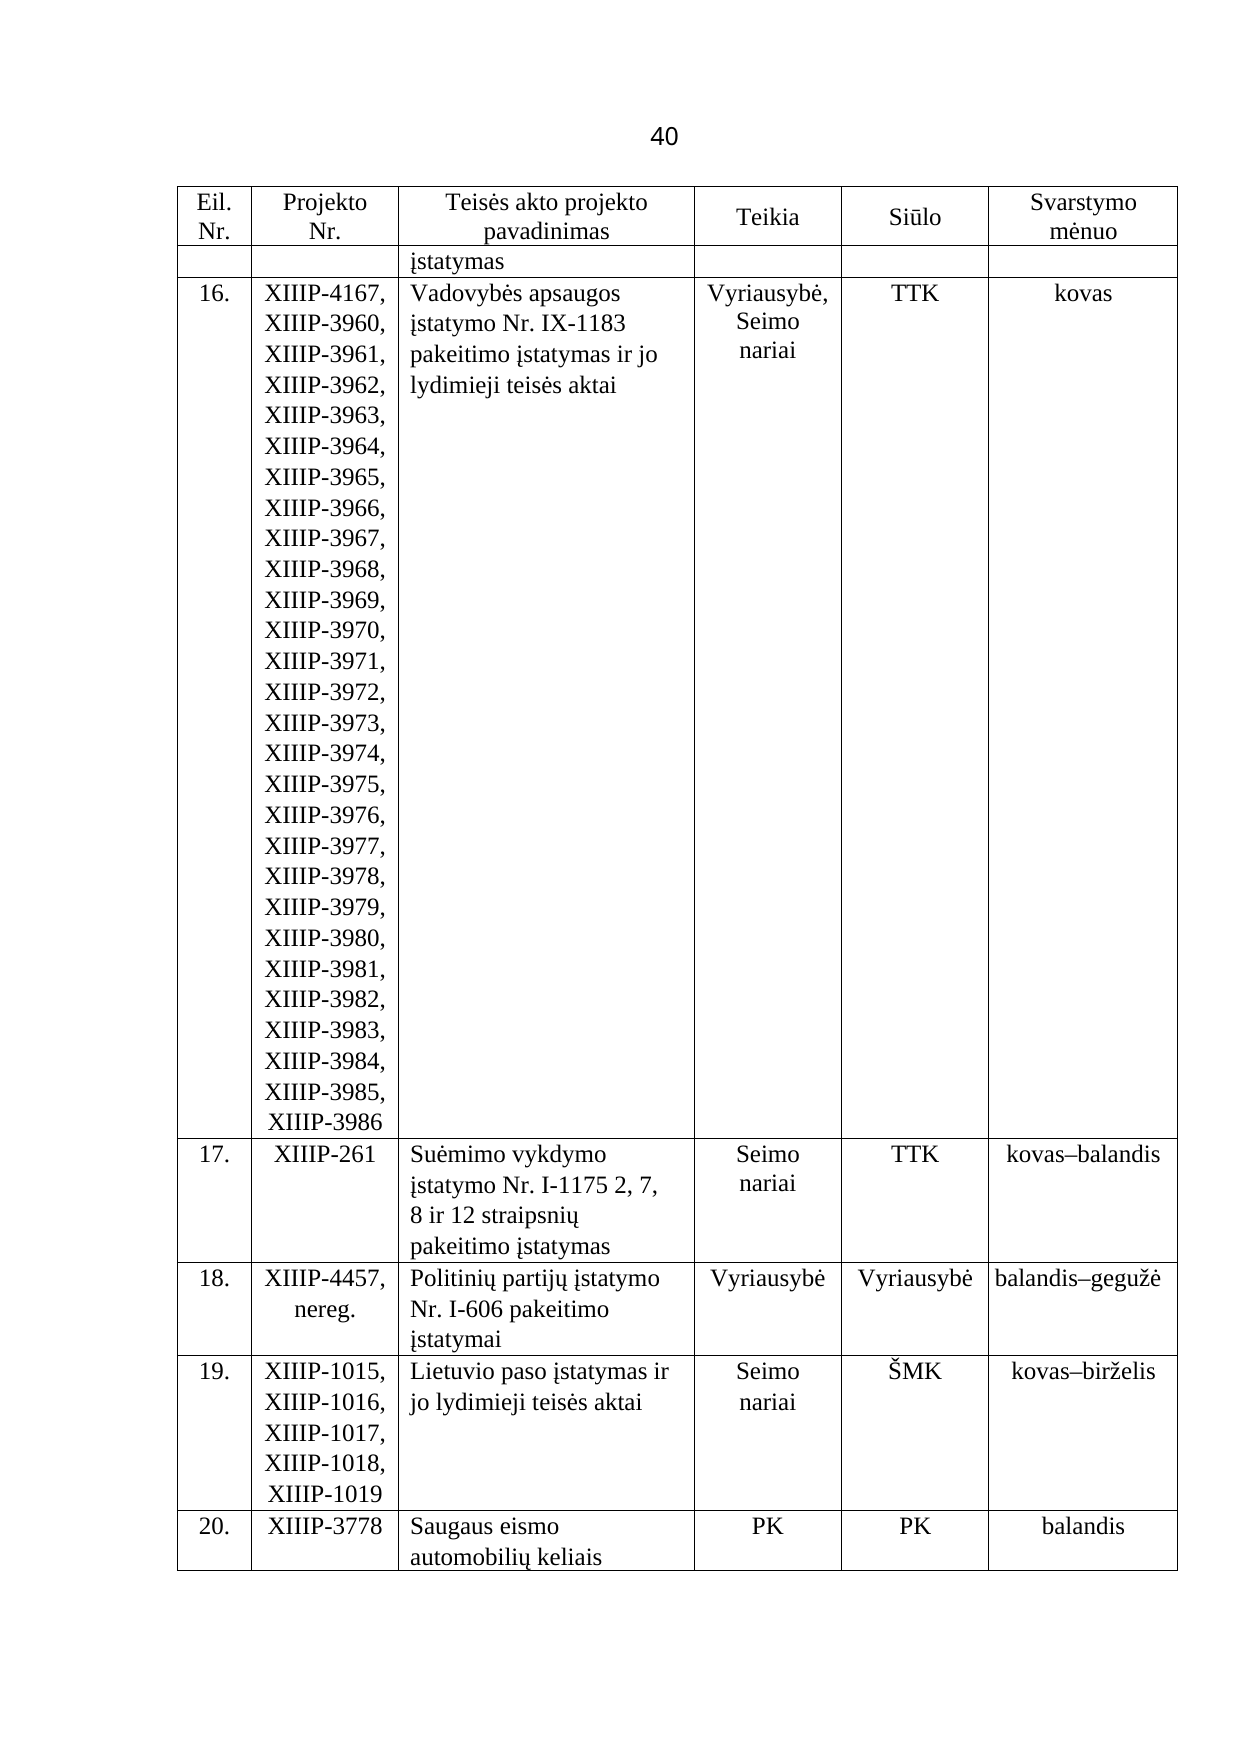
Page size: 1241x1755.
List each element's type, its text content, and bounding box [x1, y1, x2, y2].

table_header Teikia [695, 187, 841, 245]
table_cell XIIIP-4457, nereg. [252, 1263, 398, 1355]
table_cell 18. [178, 1263, 251, 1355]
table_cell Vyriausybė [695, 1263, 841, 1355]
table_cell 20. [178, 1511, 251, 1570]
table_cell 16. [178, 278, 251, 1138]
table_cell Politinių partijų įstatymo Nr. I-606 pakeitimo įstatymai [399, 1263, 694, 1355]
table_cell Lietuvio paso įstatymas ir jo lydimieji teisės aktai [399, 1356, 694, 1510]
table_cell XIIIP-3778 [252, 1511, 398, 1570]
table_cell Saugaus eismo automobilių keliais [399, 1511, 694, 1570]
table_cell Seimo nariai [695, 1139, 841, 1262]
table_cell TTK [842, 278, 988, 1138]
table_cell [252, 246, 398, 277]
table_cell 19. [178, 1356, 251, 1510]
table_cell [842, 246, 988, 277]
table_cell [989, 246, 1177, 277]
table_header Svarstymo mėnuo [989, 187, 1177, 245]
table_cell TTK [842, 1139, 988, 1262]
table_header Teisės akto projekto pavadinimas [399, 187, 694, 245]
table_cell įstatymas [399, 246, 694, 277]
table_cell Suėmimo vykdymo įstatymo Nr. I-1175 2, 7, 8 ir 12 straipsnių pakeitimo įstatymas [399, 1139, 694, 1262]
table_cell Seimo nariai [695, 1356, 841, 1510]
table_cell Vyriausybė [842, 1263, 988, 1355]
table_cell Vadovybės apsaugos įstatymo Nr. IX-1183 pakeitimo įstatymas ir jo lydimieji teisės aktai [399, 278, 694, 1138]
table_cell PK [842, 1511, 988, 1570]
table_cell XIIIP-4167, XIIIP-3960, XIIIP-3961, XIIIP-3962, XIIIP-3963, XIIIP-3964, XIIIP-3965, XIIIP-3966, XIIIP-3967, XIIIP-3968, XIIIP-3969, XIIIP-3970, XIIIP-3971, XIIIP-3972, XIIIP-3973, XIIIP-3974, XIIIP-3975, XIIIP-3976, XIIIP-3977, XIIIP-3978, XIIIP-3979, XIIIP-3980, XIIIP-3981, XIIIP-3982, XIIIP-3983, XIIIP-3984, XIIIP-3985, XIIIP-3986 [252, 278, 398, 1138]
table_header Eil. Nr. [178, 187, 251, 245]
table_cell PK [695, 1511, 841, 1570]
table_cell kovas–balandis [989, 1139, 1177, 1262]
table_cell XIIIP-261 [252, 1139, 398, 1262]
table_header Siūlo [842, 187, 988, 245]
table_cell kovas–birželis [989, 1356, 1177, 1510]
table_cell balandis–gegužė [989, 1263, 1177, 1355]
table_cell kovas [989, 278, 1177, 1138]
table_cell [178, 246, 251, 277]
table_cell [695, 246, 841, 277]
table_cell XIIIP-1015, XIIIP-1016, XIIIP-1017, XIIIP-1018, XIIIP-1019 [252, 1356, 398, 1510]
table_cell Vyriausybė, Seimo nariai [695, 278, 841, 1138]
table_cell balandis [989, 1511, 1177, 1570]
table_cell ŠMK [842, 1356, 988, 1510]
table_header Projekto Nr. [252, 187, 398, 245]
table_cell 17. [178, 1139, 251, 1262]
